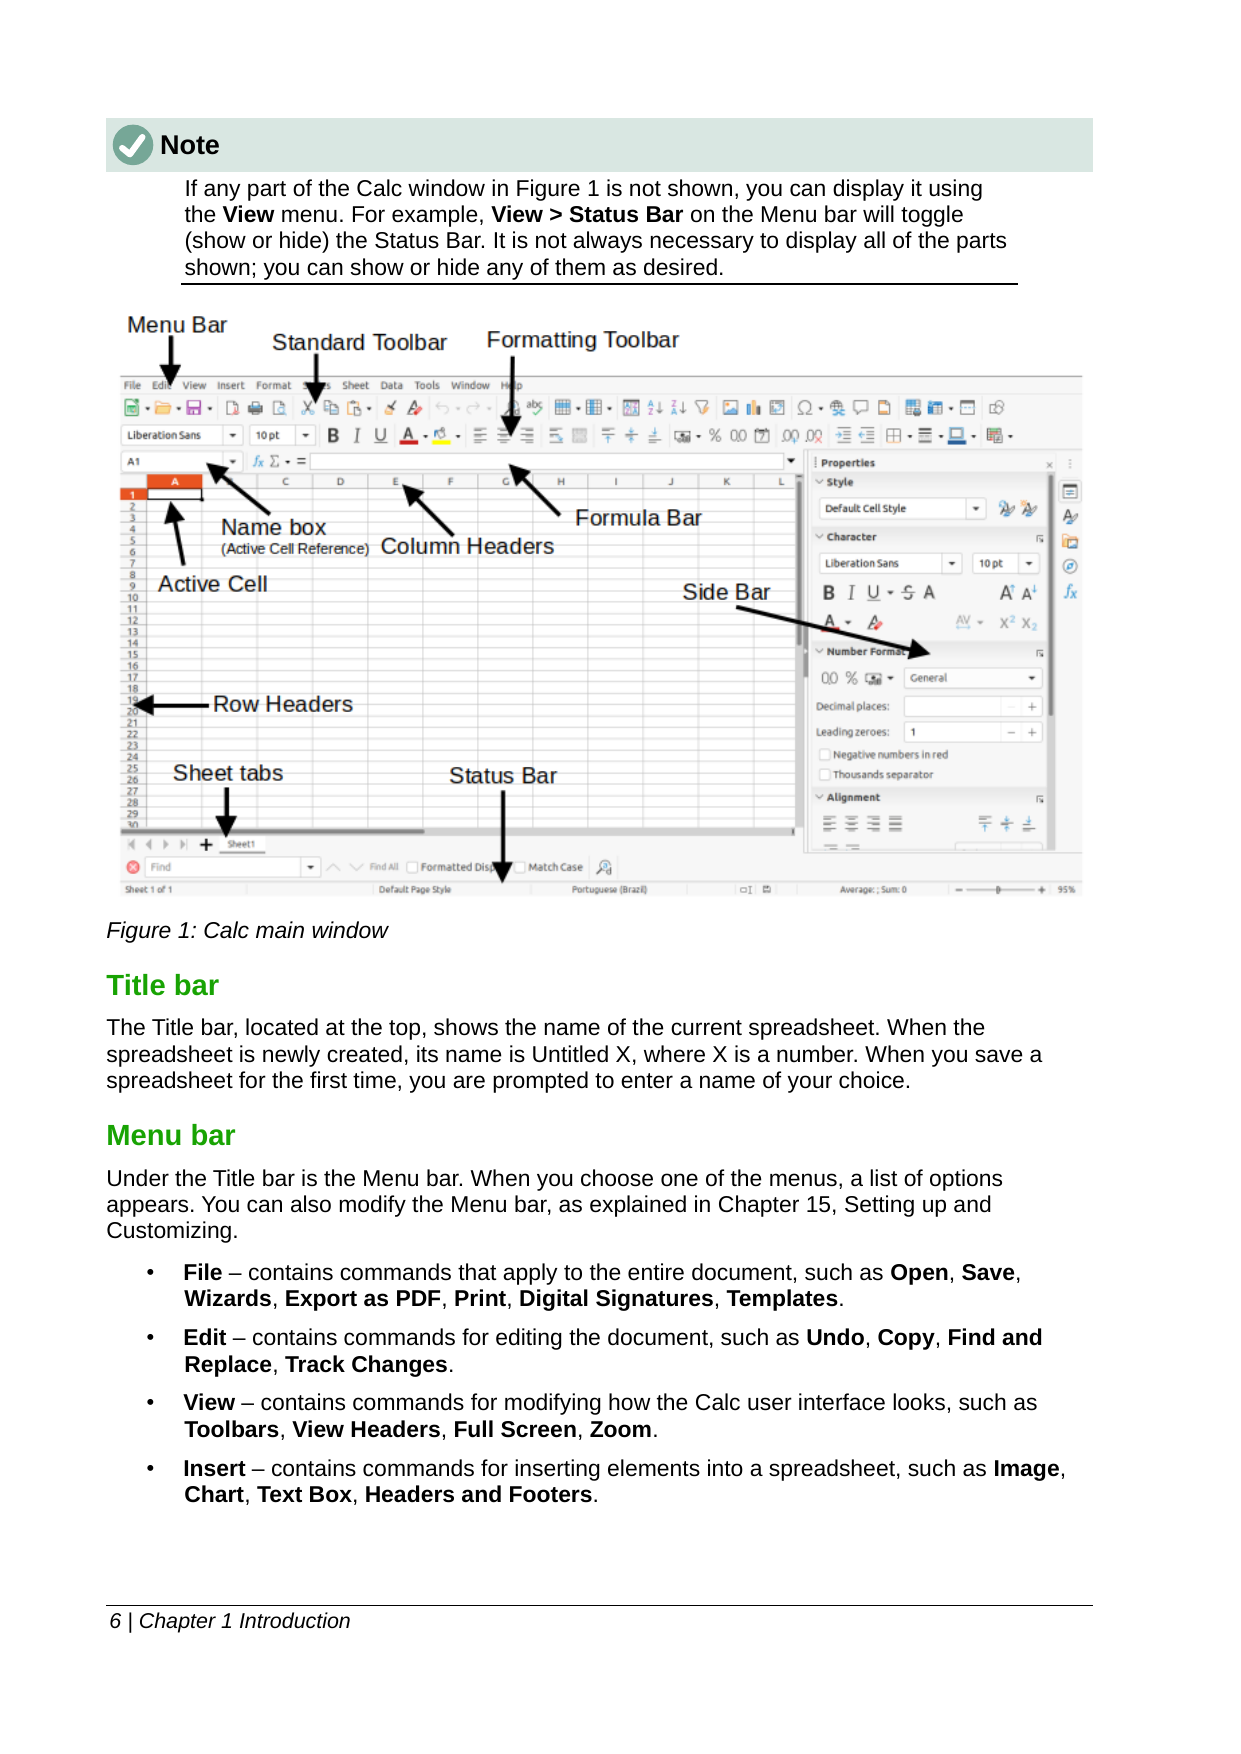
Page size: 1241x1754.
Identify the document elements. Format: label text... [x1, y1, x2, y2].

subtitle Menu bar [106, 1118, 1093, 1152]
text If any part of the Calc window in Figure 1 is not shown, you can display it using the View menu. For example, View > Status Bar on the Menu bar will toggle (show or hide) the Status Bar. It is not always necessary to display all of the parts shown; you can show or hide any of them as desired. [181, 172, 1018, 283]
list View – contains commands for modifying how the Calc user interface looks, such as Toolbars, View Headers, Full Screen, Zoom. [143, 1386, 1093, 1442]
subtitle Note [106, 118, 1093, 172]
text The Title bar, located at the top, shows the name of the current spreadsheet. When the spreadsheet is newly created, its name is Untitled X, where X is a number. When you save a spreadsheet for the first time, you are prompted to enter a name of your choice. [106, 1014, 1093, 1093]
picture [107, 303, 1092, 905]
text Under the Title bar is the Menu bar. When you choose one of the menus, a list of options appears. You can also modify the Menu bar, as explained in Chapter 15, Setting up and Customizing. [106, 1164, 1093, 1243]
subtitle Title bar [106, 968, 1093, 1002]
list File – contains commands that apply to the entire document, such as Open, Save, Wizards, Export as PDF, Print, Digital Signatures, Templates. [143, 1256, 1093, 1312]
text Figure 1: Calc main window [106, 917, 1093, 943]
list Edit – contains commands for editing the document, such as Undo, Copy, Find and Replace, Track Changes. [143, 1321, 1093, 1377]
list Insert – contains commands for inserting elements into a spreadsheet, such as Image, Chart, Text Box, Headers and Footers. [143, 1452, 1093, 1510]
